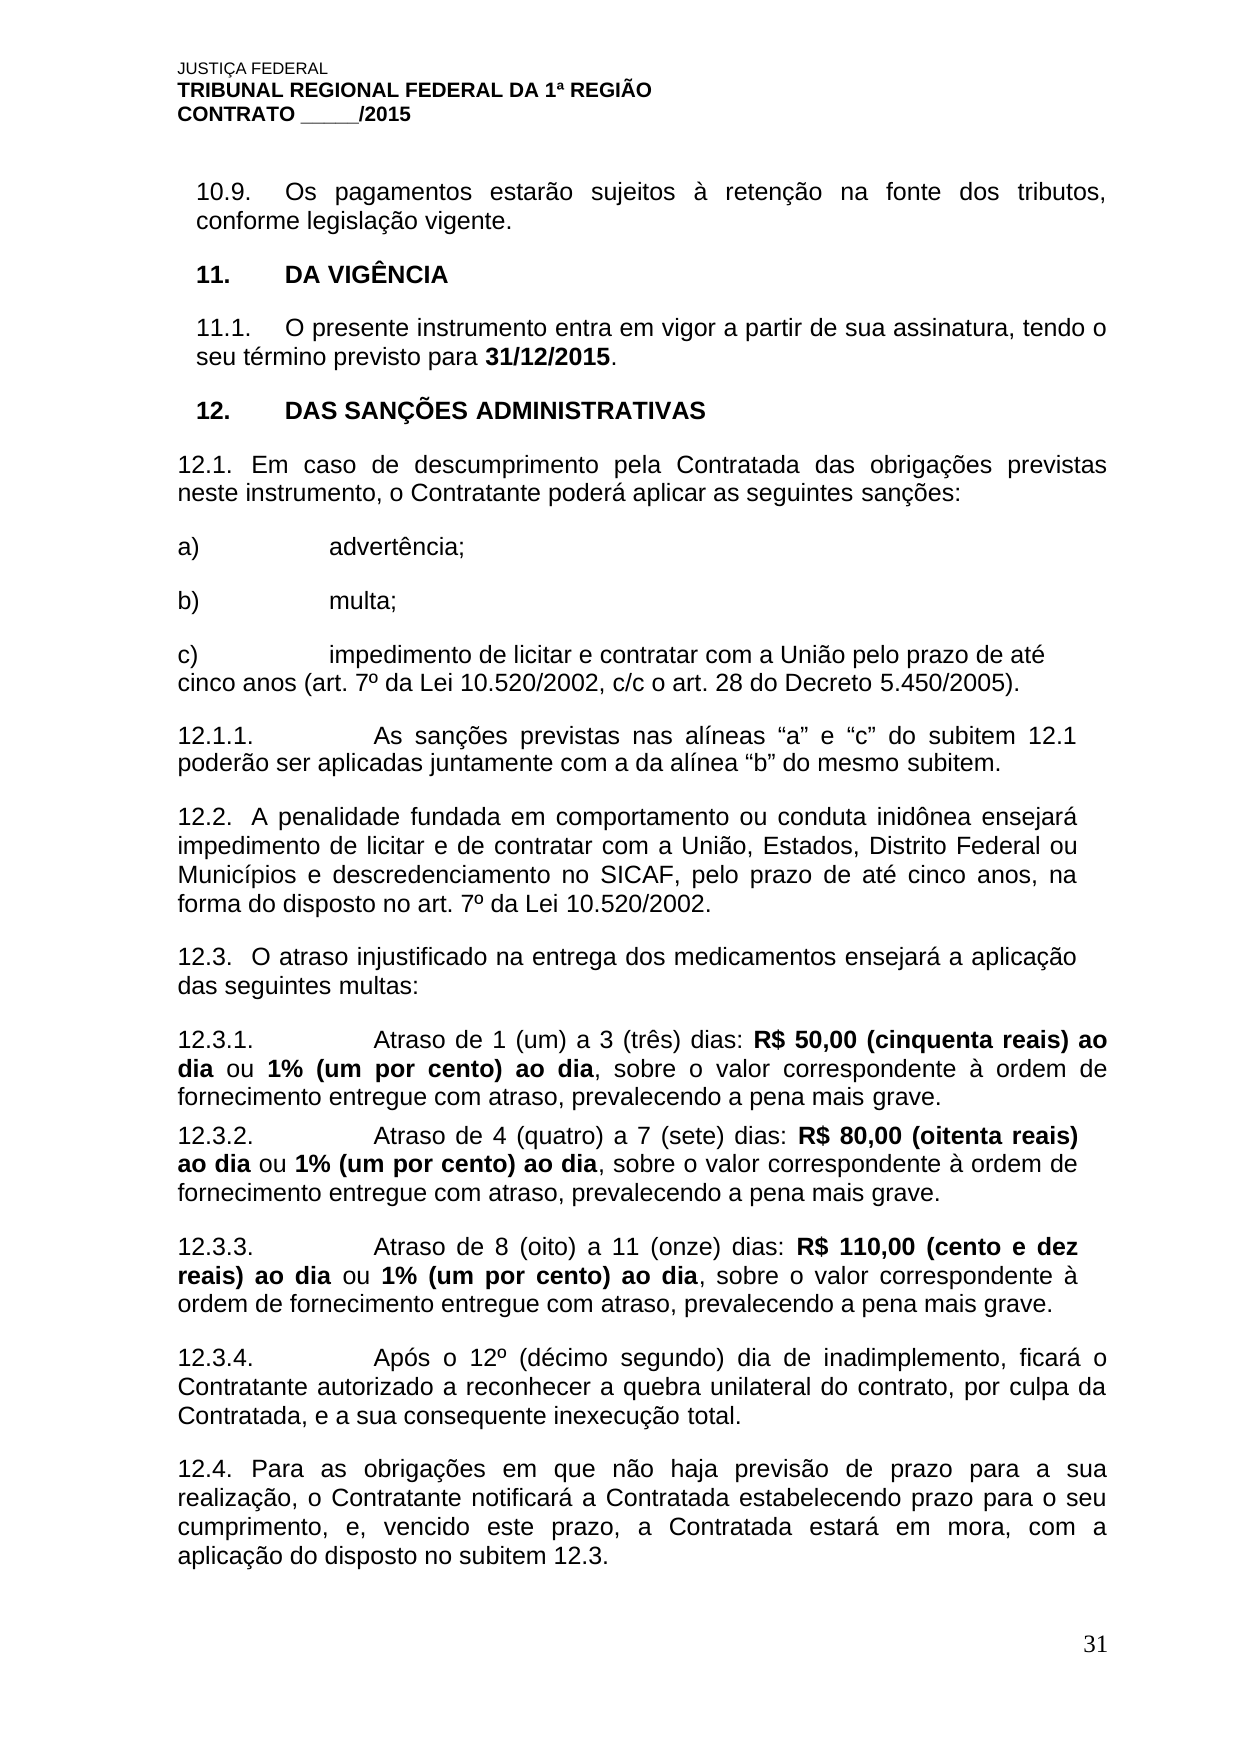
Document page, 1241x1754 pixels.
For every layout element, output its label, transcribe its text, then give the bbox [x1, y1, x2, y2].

list As sanções previstas nas alíneas “a” e “c” do subitem 12.1 poderão ser aplicadas juntamente com a da alínea “b” do mesmo subitem. [985, 722, 1078, 777]
list Atraso de 4 (quatro) a 7 (sete) dias: R$ 80,00 (oitenta reais) ao dia ou 1% (um por cento) ao dia, sobre o valor correspondente à ordem de fornecimento entregue com atraso, prevalecendo a pena mais grave. [177, 1121, 308, 1207]
list O atraso injustificado na entrega dos medicamentos ensejará a aplicação das seguintes multas: [177, 942, 308, 1000]
list Atraso de 4 (quatro) a 7 (sete) dias: R$ 80,00 (oitenta reais) ao dia ou 1% (um por cento) ao dia, sobre o valor correspondente à ordem de fornecimento entregue com atraso, prevalecendo a pena mais grave. [985, 1121, 1079, 1207]
list DAS SANÇÕES ADMINISTRATIVAS [196, 396, 1108, 425]
list multa; [177, 586, 308, 615]
list impedimento de licitar e contratar com a União pelo prazo de até cinco anos (art. 7º da Lei 10.520/2002, c/c o art. 28 do Decreto 5.450/2005). [985, 640, 1108, 697]
list Os pagamentos estarão sujeitos à retenção na fonte dos tributos, conforme legislação vigente. [196, 177, 1108, 235]
list advertência; [177, 532, 1108, 561]
list DA VIGÊNCIA [196, 260, 1108, 288]
list O presente instrumento entra em vigor a partir de sua assinatura, tendo o seu término previsto para 31/12/2015. [196, 313, 1108, 371]
list Após o 12º (décimo segundo) dia de inadimplemento, ficará o Contratante autorizado a reconhecer a quebra unilateral do contrato, por culpa da Contratada, e a sua consequente inexecução total. [177, 1343, 1108, 1429]
list Atraso de 1 (um) a 3 (três) dias: R$ 50,00 (cinquenta reais) ao dia ou 1% (um por cento) ao dia, sobre o valor correspondente à ordem de fornecimento entregue com atraso, prevalecendo a pena mais grave. [985, 1025, 1108, 1111]
list Em caso de descumprimento pela Contratada das obrigações previstas neste instrumento, o Contratante poderá aplicar as seguintes sanções: [177, 450, 1108, 507]
list Atraso de 1 (um) a 3 (três) dias: R$ 50,00 (cinquenta reais) ao dia ou 1% (um por cento) ao dia, sobre o valor correspondente à ordem de fornecimento entregue com atraso, prevalecendo a pena mais grave. [177, 1025, 308, 1111]
list O atraso injustificado na entrega dos medicamentos ensejará a aplicação das seguintes multas: [985, 942, 1079, 1000]
list impedimento de licitar e contratar com a União pelo prazo de até cinco anos (art. 7º da Lei 10.520/2002, c/c o art. 28 do Decreto 5.450/2005). [177, 640, 308, 697]
list multa; [985, 586, 1108, 615]
list Para as obrigações em que não haja previsão de prazo para a sua realização, o Contratante notificará a Contratada estabelecendo prazo para o seu cumprimento, e, vencido este prazo, a Contratada estará em mora, com a aplicação do disposto no subitem 12.3. [177, 1454, 1108, 1569]
list A penalidade fundada em comportamento ou conduta inidônea ensejará impedimento de licitar e de contratar com a União, Estados, Distrito Federal ou Municípios e descredenciamento no SICAF, pelo prazo de até cinco anos, na forma do disposto no art. 7º da Lei 10.520/2002. [177, 802, 308, 917]
list As sanções previstas nas alíneas “a” e “c” do subitem 12.1 poderão ser aplicadas juntamente com a da alínea “b” do mesmo subitem. [177, 722, 308, 777]
list A penalidade fundada em comportamento ou conduta inidônea ensejará impedimento de licitar e de contratar com a União, Estados, Distrito Federal ou Municípios e descredenciamento no SICAF, pelo prazo de até cinco anos, na forma do disposto no art. 7º da Lei 10.520/2002. [985, 802, 1079, 917]
list Atraso de 8 (oito) a 11 (onze) dias: R$ 110,00 (cento e dez reais) ao dia ou 1% (um por cento) ao dia, sobre o valor correspondente à ordem de fornecimento entregue com atraso, prevalecendo a pena mais grave. [985, 1232, 1079, 1318]
list Atraso de 8 (oito) a 11 (onze) dias: R$ 110,00 (cento e dez reais) ao dia ou 1% (um por cento) ao dia, sobre o valor correspondente à ordem de fornecimento entregue com atraso, prevalecendo a pena mais grave. [177, 1232, 308, 1318]
